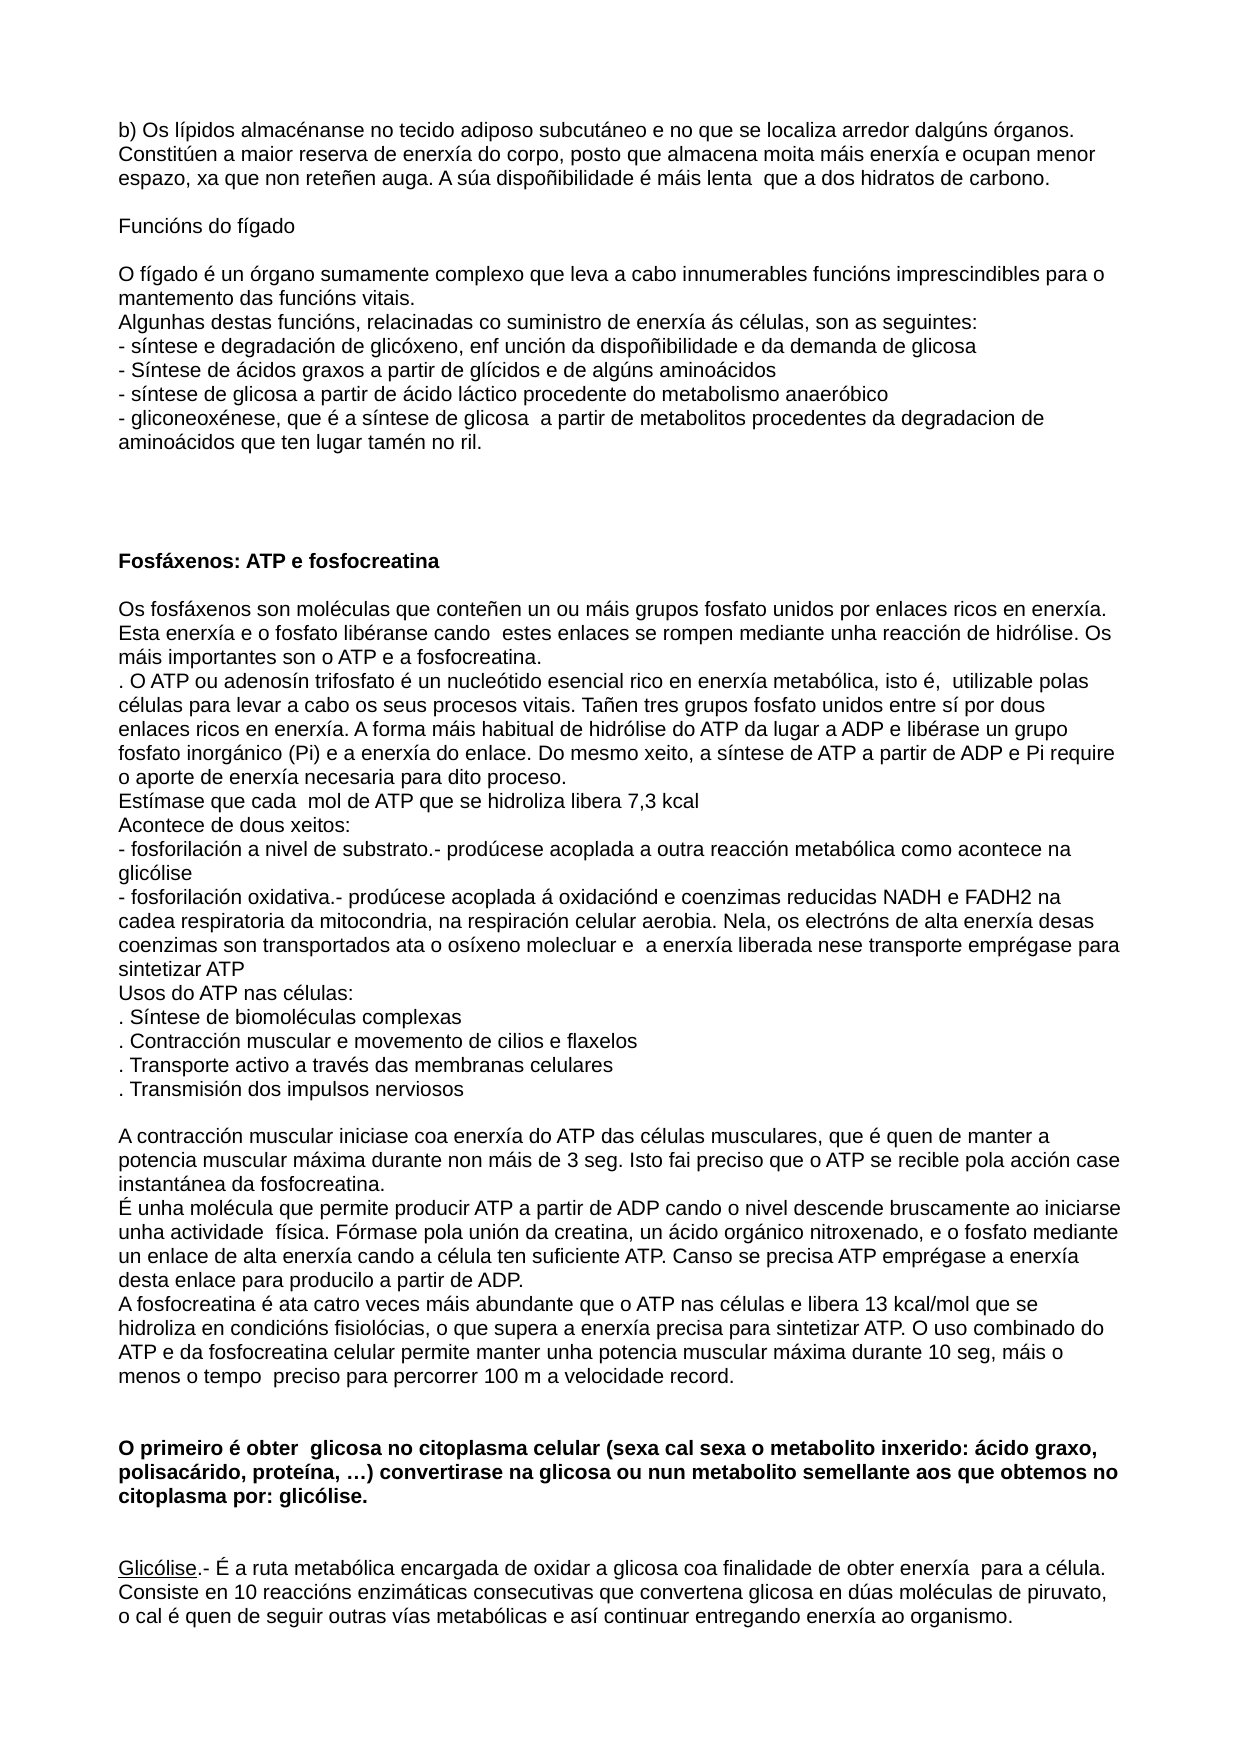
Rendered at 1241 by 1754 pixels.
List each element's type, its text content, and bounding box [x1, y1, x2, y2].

text . Transporte activo a través das membranas celulares [118, 1052, 1122, 1076]
text - gliconeoxénese, que é a síntese de glicosa a partir de metabolitos procedentes da degradacion de aminoácidos que ten lugar tamén no ril. [118, 406, 1122, 453]
text É unha molécula que permite producir ATP a partir de ADP cando o nivel descende bruscamente ao iniciarse unha actividade física. Fórmase pola unión da creatina, un ácido orgánico nitroxenado, e o fosfato mediante un enlace de alta enerxía cando a célula ten suficiente ATP. Canso se precisa ATP emprégase a enerxía desta enlace para producilo a partir de ADP. [118, 1196, 1122, 1292]
text Funcións do fígado [118, 214, 1122, 238]
text . Contracción muscular e movemento de cilios e flaxelos [118, 1028, 1122, 1052]
text Os fosfáxenos son moléculas que conteñen un ou máis grupos fosfato unidos por enlaces ricos en enerxía. Esta enerxía e o fosfato libéranse cando estes enlaces se rompen mediante unha reacción de hidrólise. Os máis importantes son o ATP e a fosfocreatina. [118, 597, 1122, 669]
text Fosfáxenos: ATP e fosfocreatina [118, 549, 1122, 573]
text b) Os lípidos almacénanse no tecido adiposo subcutáneo e no que se localiza arredor dalgúns órganos. Constitúen a maior reserva de enerxía do corpo, posto que almacena moita máis enerxía e ocupan menor espazo, xa que non reteñen auga. A súa dispoñibilidade é máis lenta que a dos hidratos de carbono. [118, 118, 1122, 190]
text O fígado é un órgano sumamente complexo que leva a cabo innumerables funcións imprescindibles para o mantemento das funcións vitais. [118, 262, 1122, 310]
text - Síntese de ácidos graxos a partir de glícidos e de algúns aminoácidos [118, 358, 1122, 382]
text A contracción muscular iniciase coa enerxía do ATP das células musculares, que é quen de manter a potencia muscular máxima durante non máis de 3 seg. Isto fai preciso que o ATP se recible pola acción case instantánea da fosfocreatina. [118, 1124, 1122, 1196]
text . Transmisión dos impulsos nerviosos [118, 1076, 1122, 1100]
text Estímase que cada mol de ATP que se hidroliza libera 7,3 kcal [118, 789, 1122, 813]
text Glicólise.- É a ruta metabólica encargada de oxidar a glicosa coa finalidade de obter enerxía para a célula. Consiste en 10 reaccións enzimáticas consecutivas que convertena glicosa en dúas moléculas de piruvato, o cal é quen de seguir outras vías metabólicas e así continuar entregando enerxía ao organismo. [118, 1556, 1122, 1627]
text Algunhas destas funcións, relacinadas co suministro de enerxía ás células, son as seguintes: [118, 310, 1122, 334]
text - fosforilación a nivel de substrato.- prodúcese acoplada a outra reacción metabólica como acontece na glicólise [118, 837, 1122, 885]
text Usos do ATP nas células: [118, 981, 1122, 1004]
text - síntese de glicosa a partir de ácido láctico procedente do metabolismo anaeróbico [118, 382, 1122, 406]
text - fosforilación oxidativa.- prodúcese acoplada á oxidaciónd e coenzimas reducidas NADH e FADH2 na cadea respiratoria da mitocondria, na respiración celular aerobia. Nela, os electróns de alta enerxía desas coenzimas son transportados ata o osíxeno molecluar e a enerxía liberada nese transporte emprégase para sintetizar ATP [118, 885, 1122, 981]
text - síntese e degradación de glicóxeno, enf unción da dispoñibilidade e da demanda de glicosa [118, 334, 1122, 358]
text . O ATP ou adenosín trifosfato é un nucleótido esencial rico en enerxía metabólica, isto é, utilizable polas células para levar a cabo os seus procesos vitais. Tañen tres grupos fosfato unidos entre sí por dous enlaces ricos en enerxía. A forma máis habitual de hidrólise do ATP da lugar a ADP e libérase un grupo fosfato inorgánico (Pi) e a enerxía do enlace. Do mesmo xeito, a síntese de ATP a partir de ADP e Pi require o aporte de enerxía necesaria para dito proceso. [118, 669, 1122, 789]
text Acontece de dous xeitos: [118, 813, 1122, 837]
text . Síntese de biomoléculas complexas [118, 1004, 1122, 1028]
text O primeiro é obter glicosa no citoplasma celular (sexa cal sexa o metabolito inxerido: ácido graxo, polisacárido, proteína, …) convertirase na glicosa ou nun metabolito semellante aos que obtemos no citoplasma por: glicólise. [118, 1436, 1122, 1508]
text A fosfocreatina é ata catro veces máis abundante que o ATP nas células e libera 13 kcal/mol que se hidroliza en condicións fisiolócias, o que supera a enerxía precisa para sintetizar ATP. O uso combinado do ATP e da fosfocreatina celular permite manter unha potencia muscular máxima durante 10 seg, máis o menos o tempo preciso para percorrer 100 m a velocidade record. [118, 1292, 1122, 1388]
